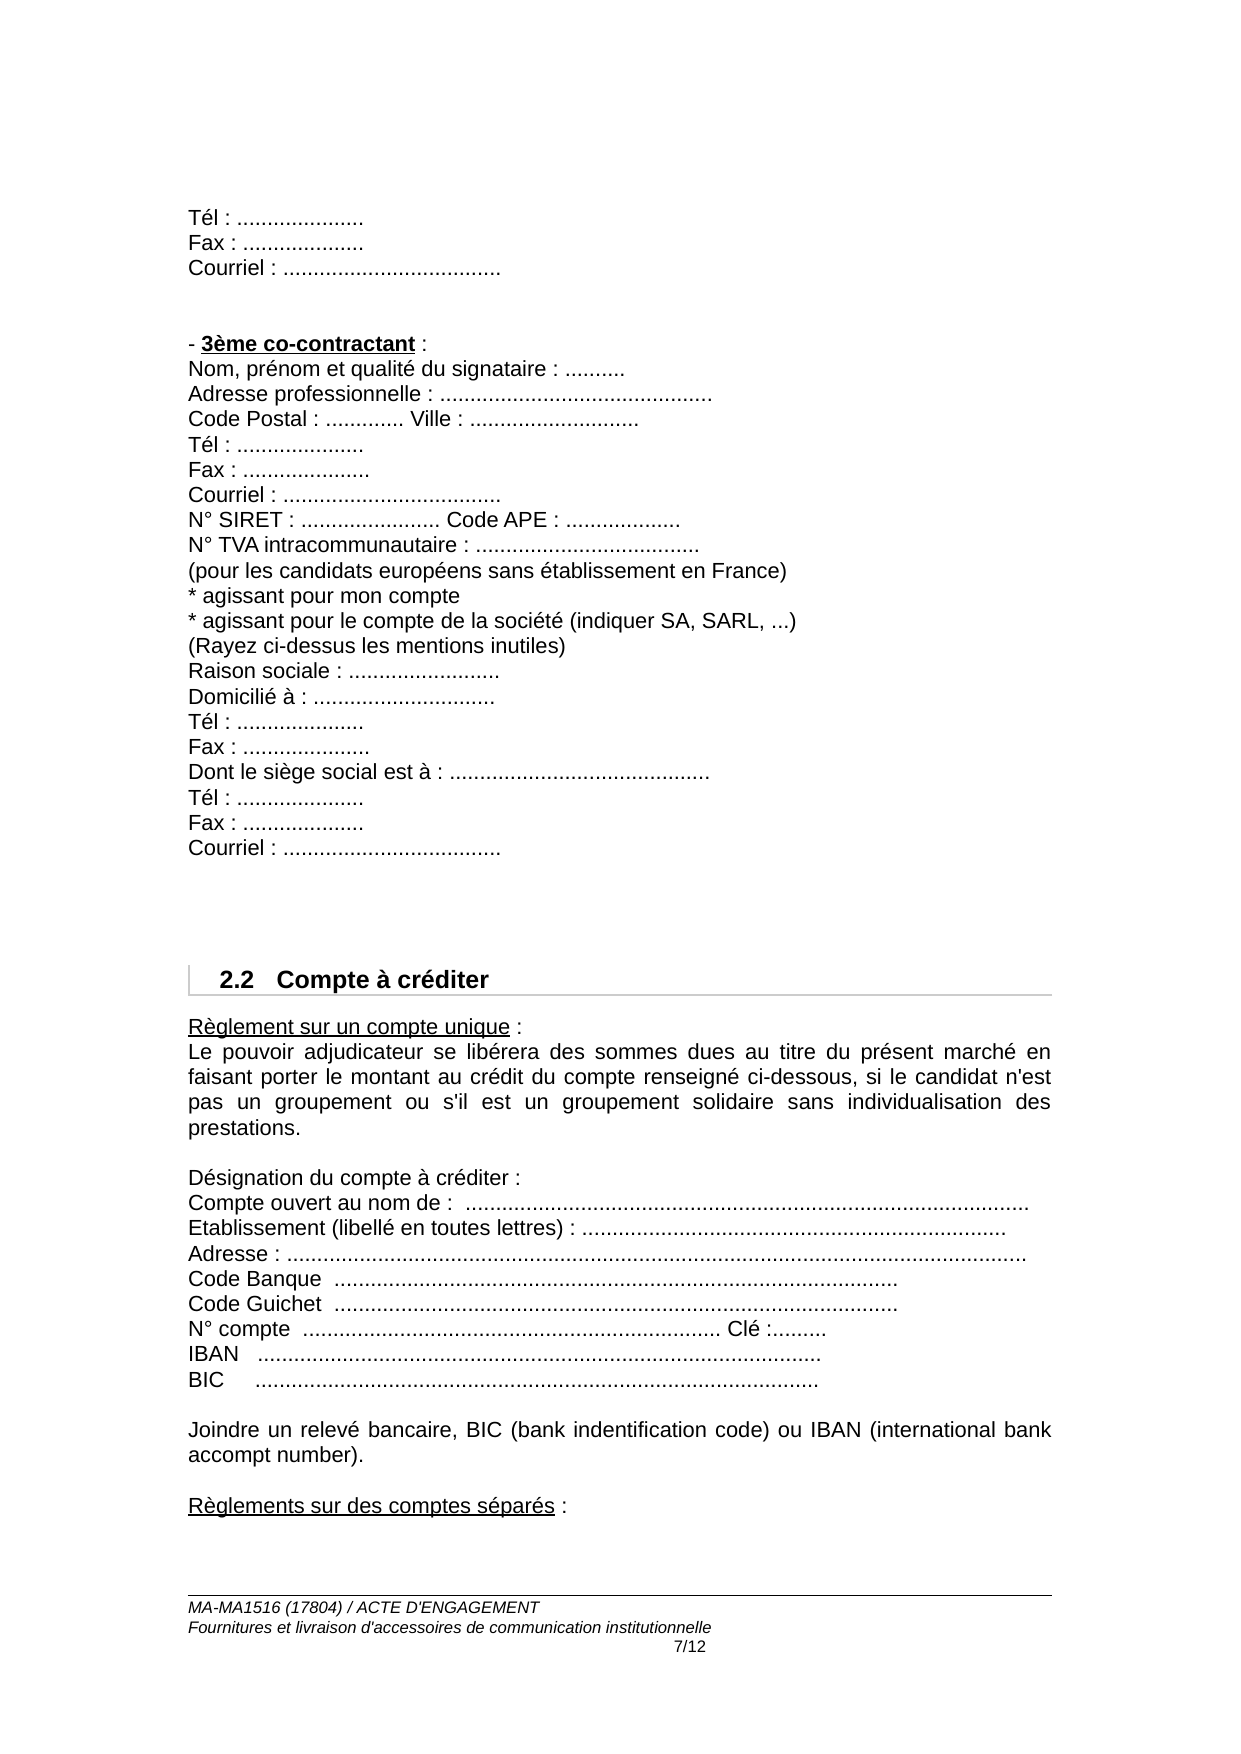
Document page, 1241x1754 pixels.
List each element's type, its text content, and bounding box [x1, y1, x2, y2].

text Code Postal : ............. Ville : ............................ [188, 406, 1052, 431]
text Règlement sur un compte unique : [188, 1014, 1052, 1039]
text Tél : ..................... [188, 204, 1052, 230]
text IBAN ............................................................................................. [188, 1341, 1052, 1367]
text Fax : .................... [188, 230, 1052, 255]
text Règlements sur des comptes séparés : [188, 1493, 1052, 1518]
text N° TVA intracommunautaire : ..................................... [188, 532, 1052, 557]
text Dont le siège social est à : ........................................... [188, 759, 1052, 784]
text Etablissement (libellé en toutes lettres) : ...................................................................... [188, 1215, 1052, 1241]
subtitle Compte à créditer [190, 965, 1052, 994]
text Code Banque ............................................................................................. [188, 1266, 1052, 1291]
text Le pouvoir adjudicateur se libérera des sommes dues au titre du présent marché en faisant porter le montant au crédit du compte renseigné ci-dessous, si le candidat n'est pas un groupement ou s'il est un groupement solidaire sans individualisation des prestations. [188, 1039, 1052, 1140]
text Fax : ..................... [188, 734, 1052, 759]
text * agissant pour le compte de la société (indiquer SA, SARL, ...) [188, 608, 1052, 633]
text (Rayez ci-dessus les mentions inutiles) [188, 633, 1052, 658]
text Adresse : .......................................................................................................................... [188, 1241, 1052, 1266]
text Désignation du compte à créditer : [188, 1165, 1052, 1190]
text Courriel : .................................... [188, 255, 1052, 280]
text Fax : .................... [188, 809, 1052, 835]
text Compte ouvert au nom de : ............................................................................................. [188, 1190, 1052, 1215]
text Tél : ..................... [188, 709, 1052, 734]
text Courriel : .................................... [188, 482, 1052, 507]
text Code Guichet ............................................................................................. [188, 1291, 1052, 1316]
text Adresse professionnelle : ............................................. [188, 381, 1052, 406]
text Nom, prénom et qualité du signataire : .......... [188, 356, 1052, 381]
text Tél : ..................... [188, 784, 1052, 809]
text Joindre un relevé bancaire, BIC (bank indentification code) ou IBAN (international bank accompt number). [188, 1417, 1052, 1467]
text N° compte ..................................................................... Clé :......... [188, 1316, 1052, 1341]
text Tél : ..................... [188, 431, 1052, 457]
text N° SIRET : ....................... Code APE : ................... [188, 507, 1052, 532]
text * agissant pour mon compte [188, 583, 1052, 608]
text Raison sociale : ......................... [188, 658, 1052, 683]
text Courriel : .................................... [188, 835, 1052, 860]
text Fax : ..................... [188, 457, 1052, 482]
text Domicilié à : .............................. [188, 683, 1052, 709]
text BIC ............................................................................................. [188, 1367, 1052, 1392]
text - 3ème co-contractant : [188, 331, 1052, 356]
text (pour les candidats européens sans établissement en France) [188, 557, 1052, 583]
